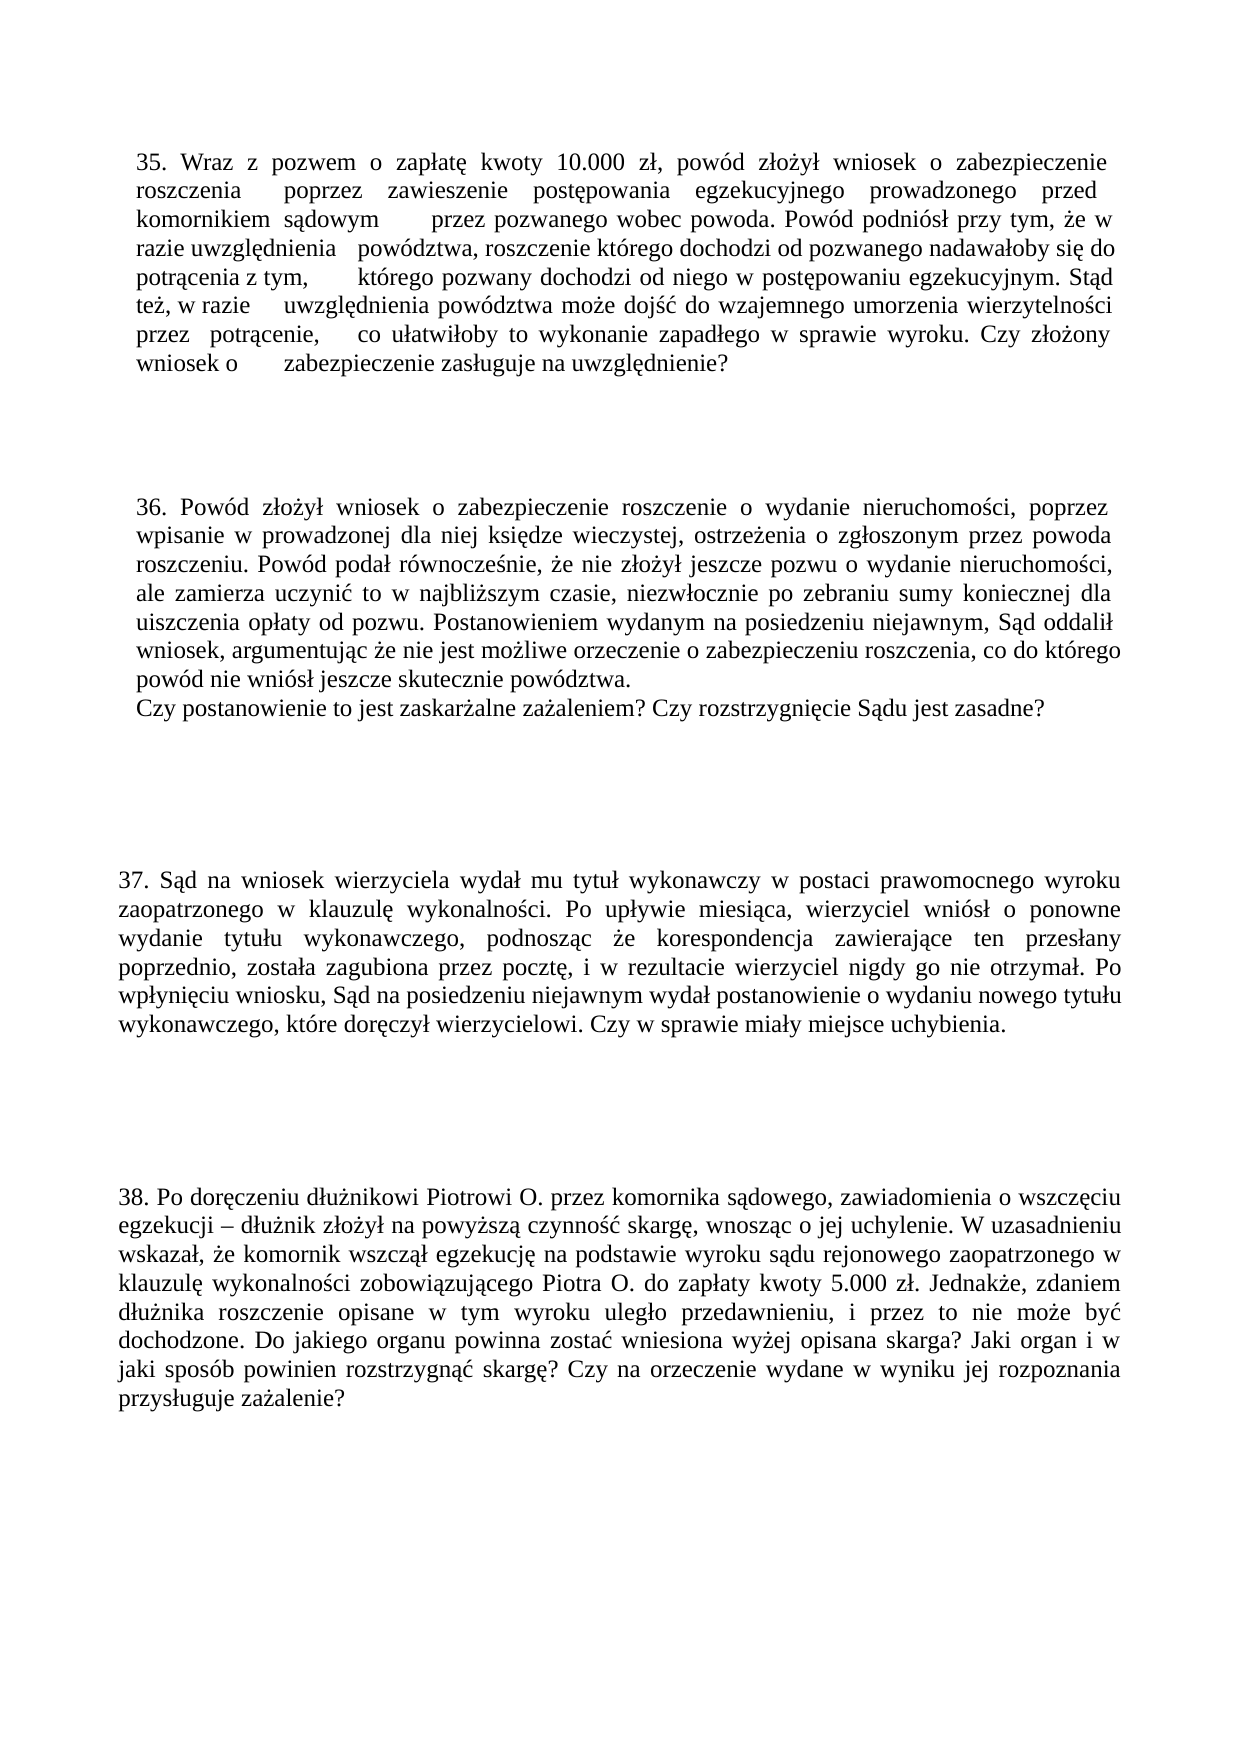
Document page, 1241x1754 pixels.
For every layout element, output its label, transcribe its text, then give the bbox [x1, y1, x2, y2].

text Czy postanowienie to jest zaskarżalne zażaleniem? Czy rozstrzygnięcie Sądu jest zasadne? [62, 693, 1122, 722]
text 36. Powód złożył wniosek o zabezpieczenie roszczenie o wydanie nieruchomości, poprzez wpisanie w prowadzonej dla niej księdze wieczystej, ostrzeżenia o zgłoszonym przez powoda roszczeniu. Powód podał równocześnie, że nie złożył jeszcze pozwu o wydanie nieruchomości, ale zamierza uczynić to w najbliższym czasie, niezwłocznie po zebraniu sumy koniecznej dla uiszczenia opłaty od pozwu. Postanowieniem wydanym na posiedzeniu niejawnym, Sąd oddalił wniosek, argumentując że nie jest możliwe orzeczenie o zabezpieczeniu roszczenia, co do którego powód nie wniósł jeszcze skutecznie powództwa. [62, 492, 1122, 693]
text 38. Po doręczeniu dłużnikowi Piotrowi O. przez komornika sądowego, zawiadomienia o wszczęciu egzekucji – dłużnik złożył na powyższą czynność skargę, wnosząc o jej uchylenie. W uzasadnieniu wskazał, że komornik wszczął egzekucję na podstawie wyroku sądu rejonowego zaopatrzonego w klauzulę wykonalności zobowiązującego Piotra O. do zapłaty kwoty 5.000 zł. Jednakże, zdaniem dłużnika roszczenie opisane w tym wyroku uległo przedawnieniu, i przez to nie może być dochodzone. Do jakiego organu powinna zostać wniesiona wyżej opisana skarga? Jaki organ i w jaki sposób powinien rozstrzygnąć skargę? Czy na orzeczenie wydane w wyniku jej rozpoznania przysługuje zażalenie? [118, 1182, 1122, 1412]
text 35. Wraz z pozwem o zapłatę kwoty 10.000 zł, powód złożył wniosek o zabezpieczenie roszczenia poprzez zawieszenie postępowania egzekucyjnego prowadzonego przed komornikiem sądowym przez pozwanego wobec powoda. Powód podniósł przy tym, że w razie uwzględnienia powództwa, roszczenie którego dochodzi od pozwanego nadawałoby się do potrącenia z tym, którego pozwany dochodzi od niego w postępowaniu egzekucyjnym. Stąd też, w razie uwzględnienia powództwa może dojść do wzajemnego umorzenia wierzytelności przez potrącenie, co ułatwiłoby to wykonanie zapadłego w sprawie wyroku. Czy złożony wniosek o zabezpieczenie zasługuje na uwzględnienie? [62, 147, 1122, 377]
text 37. Sąd na wniosek wierzyciela wydał mu tytuł wykonawczy w postaci prawomocnego wyroku zaopatrzonego w klauzulę wykonalności. Po upływie miesiąca, wierzyciel wniósł o ponowne wydanie tytułu wykonawczego, podnosząc że korespondencja zawierające ten przesłany poprzednio, została zagubiona przez pocztę, i w rezultacie wierzyciel nigdy go nie otrzymał. Po wpłynięciu wniosku, Sąd na posiedzeniu niejawnym wydał postanowienie o wydaniu nowego tytułu wykonawczego, które doręczył wierzycielowi. Czy w sprawie miały miejsce uchybienia. [118, 866, 1122, 1038]
